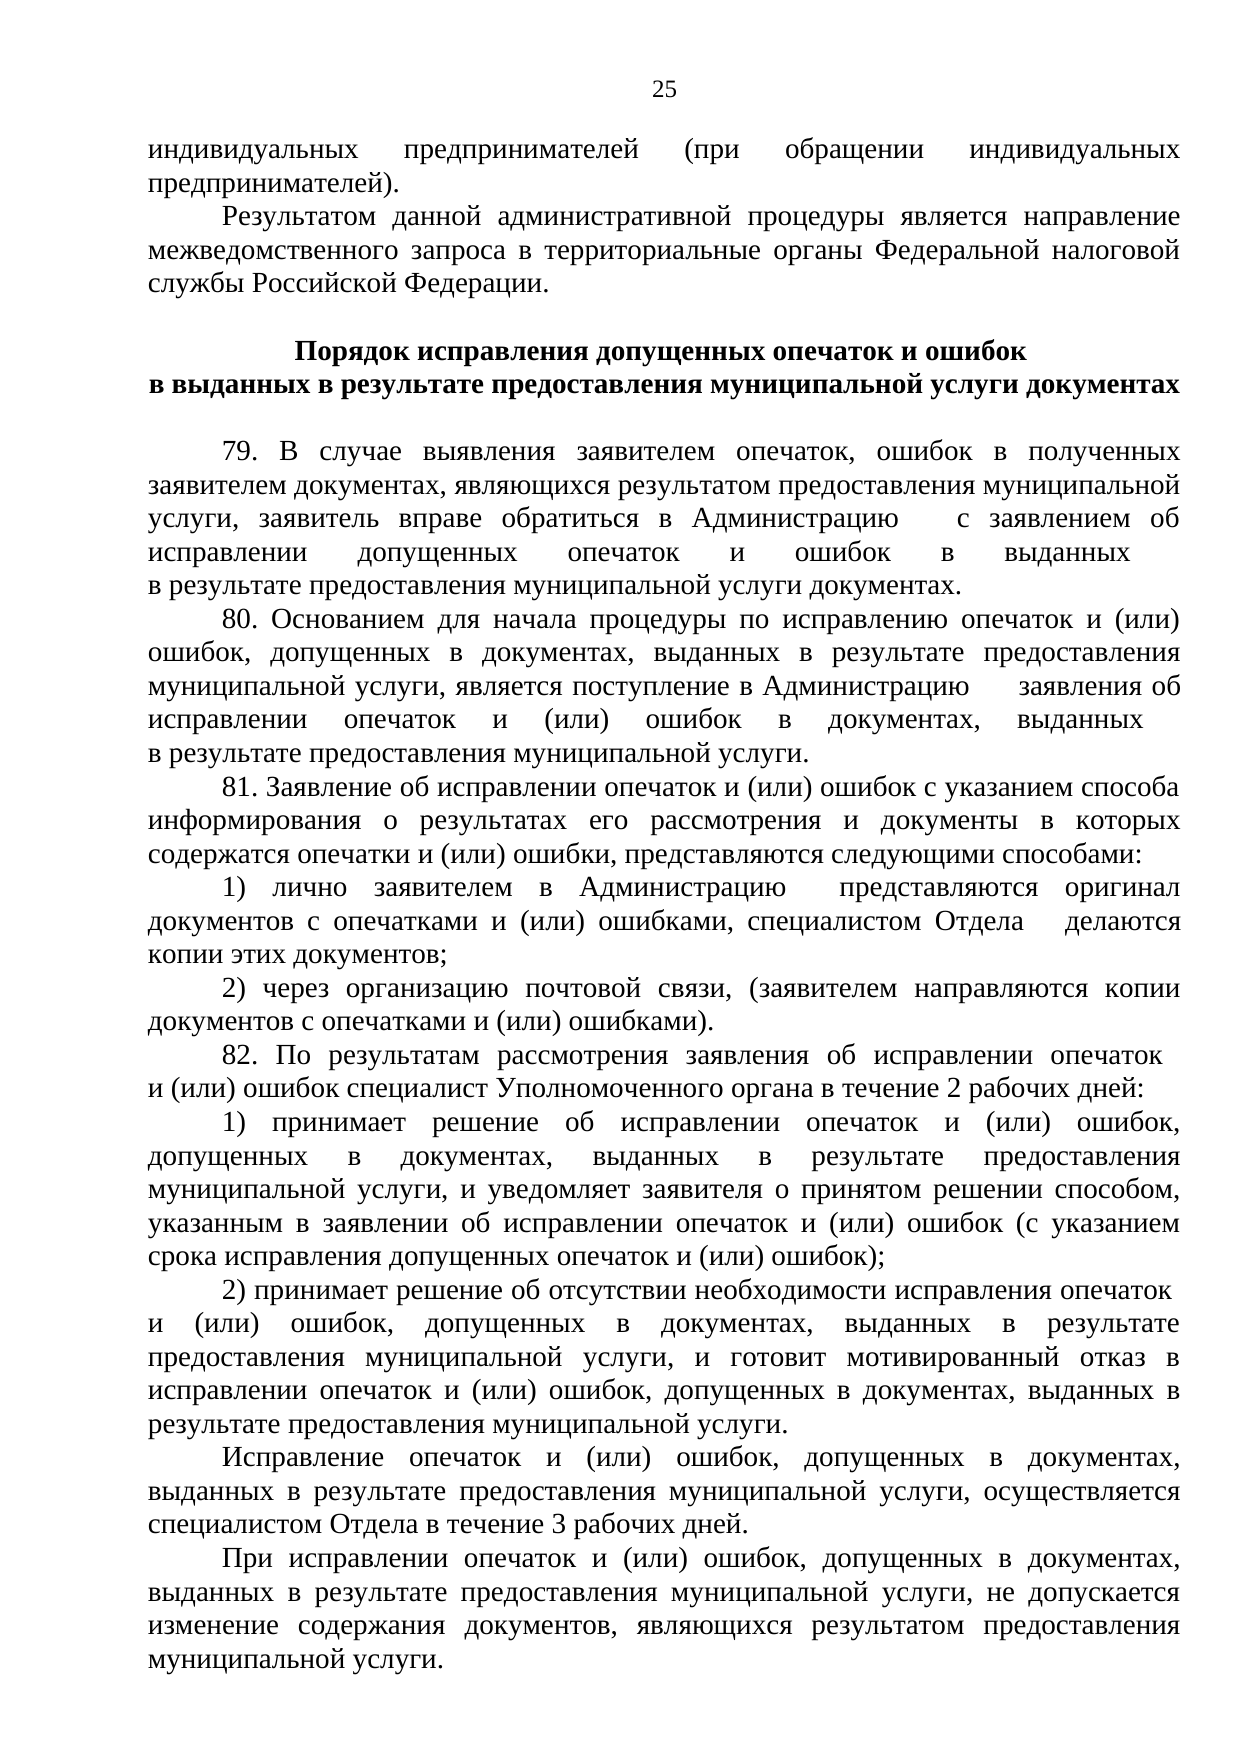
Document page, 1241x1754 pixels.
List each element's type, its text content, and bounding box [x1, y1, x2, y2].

text При исправлении опечаток и (или) ошибок, допущенных в документах, выданных в результате предоставления муниципальной услуги, не допускается изменение содержания документов, являющихся результатом предоставления муниципальной услуги. [148, 1540, 1181, 1674]
text 1) лично заявителем в Администрацию представляются оригинал документов с опечатками и (или) ошибками, специалистом Отдела делаются копии этих документов; [148, 869, 1181, 970]
text индивидуальных предпринимателей (при обращении индивидуальных предпринимателей). [148, 131, 1181, 198]
text 81. Заявление об исправлении опечаток и (или) ошибок с указанием способа информирования о результатах его рассмотрения и документы в которых содержатся опечатки и (или) ошибки, представляются следующими способами: [148, 769, 1181, 869]
text 2) через организацию почтовой связи, (заявителем направляются копии документов с опечатками и (или) ошибками). [148, 970, 1181, 1037]
text Результатом данной административной процедуры является направление межведомственного запроса в территориальные органы Федеральной налоговой службы Российской Федерации. [148, 198, 1181, 299]
text 82. По результатам рассмотрения заявления об исправлении опечаток и (или) ошибок специалист Уполномоченного органа в течение 2 рабочих дней: [148, 1037, 1181, 1104]
text Исправление опечаток и (или) ошибок, допущенных в документах, выданных в результате предоставления муниципальной услуги, осуществляется специалистом Отдела в течение 3 рабочих дней. [148, 1439, 1181, 1540]
text Порядок исправления допущенных опечаток и ошибок в выданных в результате предоставления муниципальной услуги документах [148, 333, 1181, 400]
text 1) принимает решение об исправлении опечаток и (или) ошибок, допущенных в документах, выданных в результате предоставления муниципальной услуги, и уведомляет заявителя о принятом решении способом, указанным в заявлении об исправлении опечаток и (или) ошибок (с указанием срока исправления допущенных опечаток и (или) ошибок); [148, 1104, 1181, 1272]
text 79. В случае выявления заявителем опечаток, ошибок в полученных заявителем документах, являющихся результатом предоставления муниципальной услуги, заявитель вправе обратиться в Администрацию с заявлением об исправлении допущенных опечаток и ошибок в выданных в результате предоставления муниципальной услуги документах. [148, 433, 1181, 601]
text 80. Основанием для начала процедуры по исправлению опечаток и (или) ошибок, допущенных в документах, выданных в результате предоставления муниципальной услуги, является поступление в Администрацию заявления об исправлении опечаток и (или) ошибок в документах, выданных в результате предоставления муниципальной услуги. [148, 601, 1181, 769]
text 2) принимает решение об отсутствии необходимости исправления опечаток и (или) ошибок, допущенных в документах, выданных в результате предоставления муниципальной услуги, и готовит мотивированный отказ в исправлении опечаток и (или) ошибок, допущенных в документах, выданных в результате предоставления муниципальной услуги. [148, 1272, 1181, 1439]
